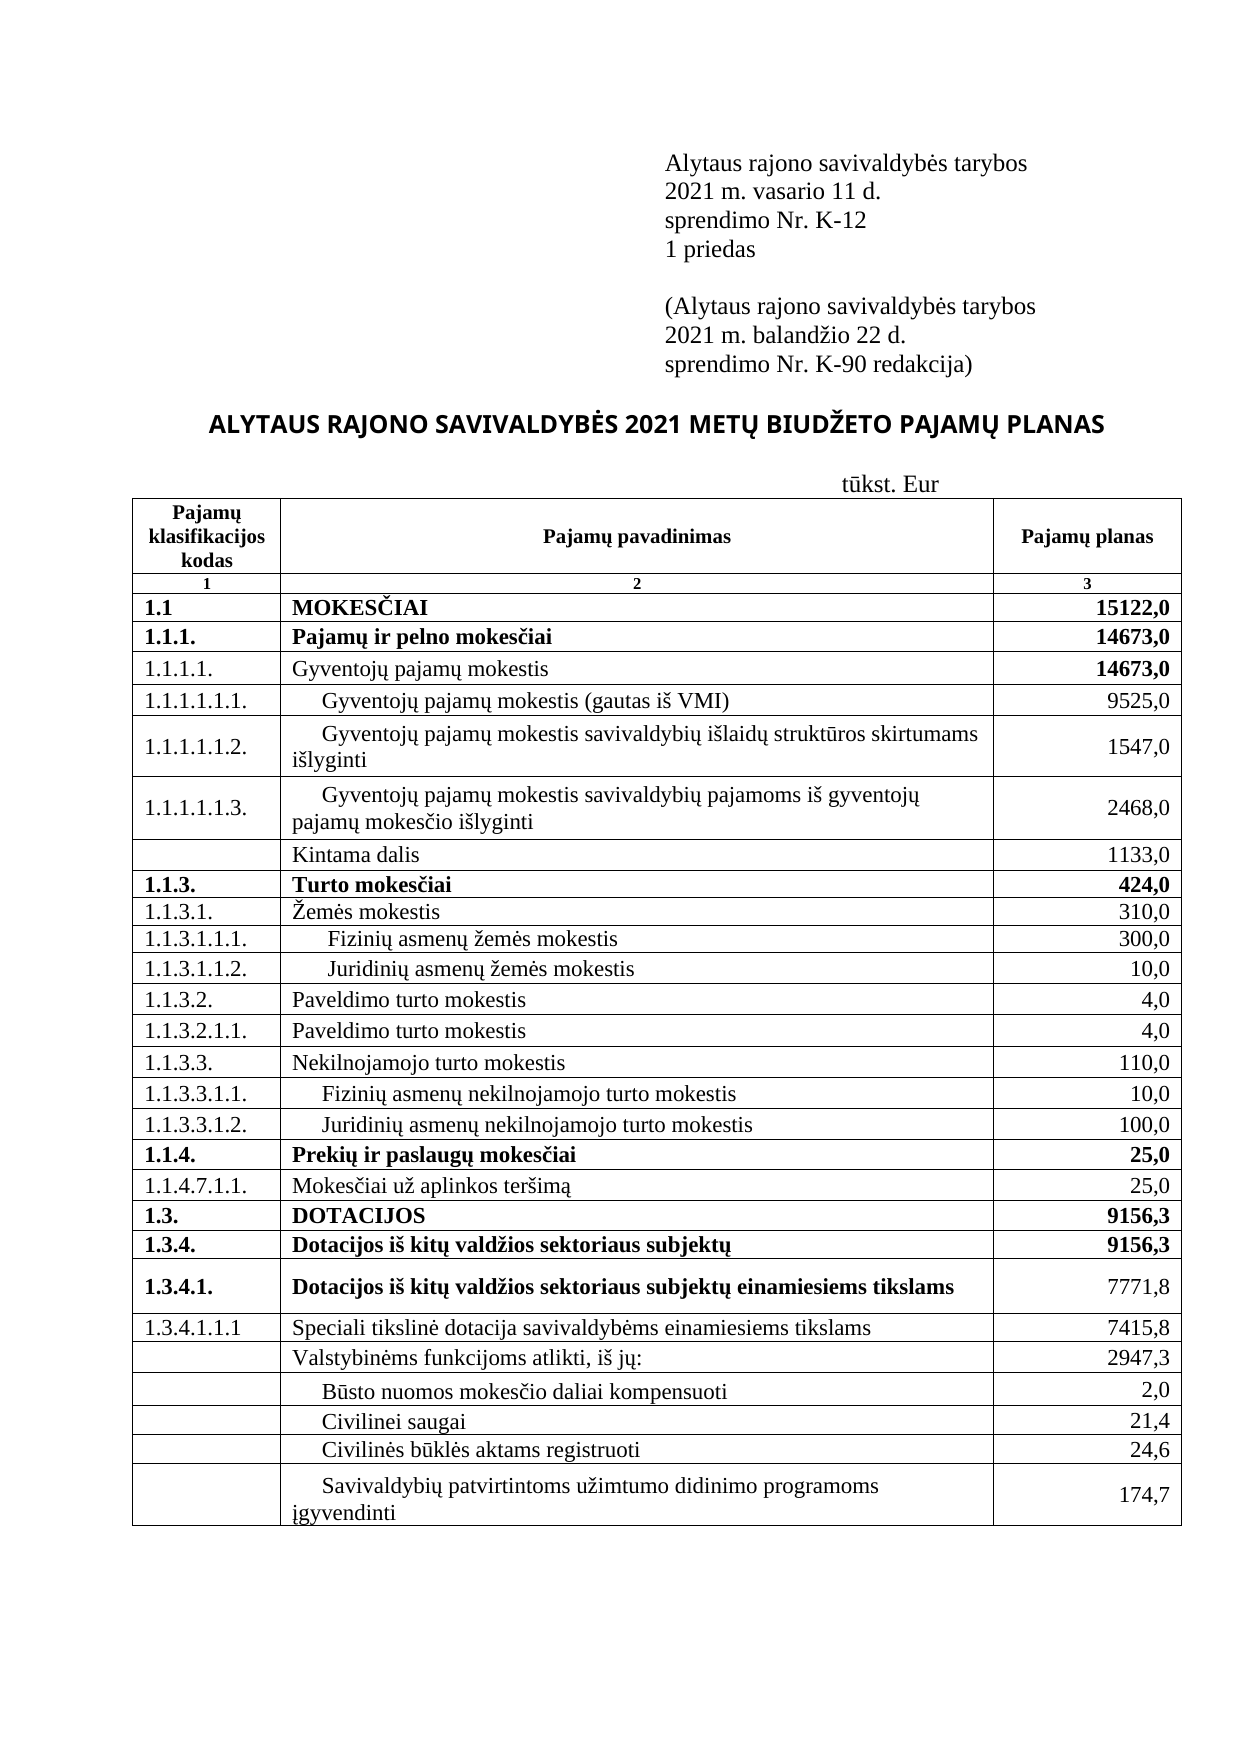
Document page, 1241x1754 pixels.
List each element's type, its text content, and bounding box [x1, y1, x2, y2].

table_cell 1.1.1. [133, 622, 280, 651]
table_cell 1.1.3.2.1.1. [133, 1015, 280, 1046]
table_header Pajamų planas [994, 499, 1181, 573]
text sprendimo Nr. K-12 [133, 205, 1181, 234]
table_cell 1 [133, 574, 280, 593]
table_cell Speciali tikslinė dotacija savivaldybėms einamiesiems tikslams [281, 1314, 993, 1341]
table_cell 9156,3 [994, 1231, 1181, 1258]
table_cell 100,0 [994, 1109, 1181, 1139]
text tūkst. Eur [133, 469, 1181, 498]
text sprendimo Nr. K-90 redakcija) [133, 349, 1181, 378]
table_cell 1.1.4.7.1.1. [133, 1170, 280, 1200]
table_cell 310,0 [994, 898, 1181, 924]
table_cell 1.3. [133, 1201, 280, 1230]
table_cell Gyventojų pajamų mokestis (gautas iš VMI) [281, 685, 993, 715]
table_cell 174,7 [994, 1464, 1181, 1525]
table_cell 1.3.4.1. [133, 1259, 280, 1313]
text ALYTAUS RAJONO SAVIVALDYBĖS 2021 METŲ BIUDŽETO PAJAMŲ PLANAS [133, 406, 1181, 440]
table_header Pajamų pavadinimas [281, 499, 993, 573]
table_cell 1.1.3.3. [133, 1047, 280, 1077]
table_cell 1.1.1.1.1.3. [133, 777, 280, 838]
text 2021 m. vasario 11 d. [133, 176, 1181, 205]
table_cell Juridinių asmenų žemės mokestis [281, 953, 993, 983]
table_cell 7771,8 [994, 1259, 1181, 1313]
table_cell Turto mokesčiai [281, 871, 993, 897]
table_cell 1.1.3.1.1.1. [133, 926, 280, 952]
table_cell Civilinės būklės aktams registruoti [281, 1435, 993, 1462]
table_cell DOTACIJOS [281, 1201, 993, 1230]
table_cell Nekilnojamojo turto mokestis [281, 1047, 993, 1077]
table_cell 3 [994, 574, 1181, 593]
table_cell Savivaldybių patvirtintoms užimtumo didinimo programoms įgyvendinti [281, 1464, 993, 1525]
table_cell [133, 1342, 280, 1372]
table_cell 1.1.3.3.1.1. [133, 1078, 280, 1108]
table_cell [133, 1373, 280, 1405]
table_cell Fizinių asmenų žemės mokestis [281, 926, 993, 952]
table_cell 300,0 [994, 926, 1181, 952]
table_cell 14673,0 [994, 622, 1181, 651]
table_cell Gyventojų pajamų mokestis savivaldybių išlaidų struktūros skirtumams išlyginti [281, 716, 993, 776]
table_cell Gyventojų pajamų mokestis [281, 652, 993, 684]
text 2021 m. balandžio 22 d. [133, 320, 1181, 349]
table_cell 2 [281, 574, 993, 593]
table_cell Prekių ir paslaugų mokesčiai [281, 1140, 993, 1169]
table_cell 1.1.3.3.1.2. [133, 1109, 280, 1139]
table_cell 110,0 [994, 1047, 1181, 1077]
table_cell 10,0 [994, 1078, 1181, 1108]
table_cell 21,4 [994, 1406, 1181, 1434]
table_cell Būsto nuomos mokesčio daliai kompensuoti [281, 1373, 993, 1405]
table_cell Gyventojų pajamų mokestis savivaldybių pajamoms iš gyventojų pajamų mokesčio išlyginti [281, 777, 993, 838]
table_cell [133, 1435, 280, 1462]
table_cell Kintama dalis [281, 840, 993, 870]
table_cell Paveldimo turto mokestis [281, 984, 993, 1014]
text (Alytaus rajono savivaldybės tarybos [133, 291, 1181, 320]
table_cell 9525,0 [994, 685, 1181, 715]
table_cell 24,6 [994, 1435, 1181, 1462]
text 1 priedas [133, 234, 1181, 263]
table_cell 2,0 [994, 1373, 1181, 1405]
table_cell 25,0 [994, 1140, 1181, 1169]
table_cell [133, 840, 280, 870]
table_cell 14673,0 [994, 652, 1181, 684]
table_cell 1.1.3.1.1.2. [133, 953, 280, 983]
table_cell [133, 1464, 280, 1525]
table_cell 4,0 [994, 1015, 1181, 1046]
table_cell 1.1.3.2. [133, 984, 280, 1014]
table_cell Civilinei saugai [281, 1406, 993, 1434]
table_cell 1.3.4.1.1.1 [133, 1314, 280, 1341]
table_cell 2947,3 [994, 1342, 1181, 1372]
table_cell 1.1 [133, 594, 280, 621]
table_cell 1.3.4. [133, 1231, 280, 1258]
table_cell 9156,3 [994, 1201, 1181, 1230]
table_cell 2468,0 [994, 777, 1181, 838]
table_cell Dotacijos iš kitų valdžios sektoriaus subjektų einamiesiems tikslams [281, 1259, 993, 1313]
table_cell 4,0 [994, 984, 1181, 1014]
table_cell Mokesčiai už aplinkos teršimą [281, 1170, 993, 1200]
table_cell Juridinių asmenų nekilnojamojo turto mokestis [281, 1109, 993, 1139]
table_cell Pajamų ir pelno mokesčiai [281, 622, 993, 651]
table_cell 7415,8 [994, 1314, 1181, 1341]
table_cell 10,0 [994, 953, 1181, 983]
table_cell 1.1.1.1.1.2. [133, 716, 280, 776]
table_cell 1.1.3.1. [133, 898, 280, 924]
text Alytaus rajono savivaldybės tarybos [133, 148, 1181, 176]
table_cell 1.1.4. [133, 1140, 280, 1169]
table_cell Paveldimo turto mokestis [281, 1015, 993, 1046]
table_cell 1133,0 [994, 840, 1181, 870]
table_cell 1547,0 [994, 716, 1181, 776]
table_cell Žemės mokestis [281, 898, 993, 924]
table_cell 15122,0 [994, 594, 1181, 621]
table_cell [133, 1406, 280, 1434]
table_cell 1.1.3. [133, 871, 280, 897]
table_cell Valstybinėms funkcijoms atlikti, iš jų: [281, 1342, 993, 1372]
table_cell 1.1.1.1. [133, 652, 280, 684]
table_cell MOKESČIAI [281, 594, 993, 621]
table_cell 25,0 [994, 1170, 1181, 1200]
table_cell Fizinių asmenų nekilnojamojo turto mokestis [281, 1078, 993, 1108]
table_cell Dotacijos iš kitų valdžios sektoriaus subjektų [281, 1231, 993, 1258]
table_cell 424,0 [994, 871, 1181, 897]
table_header Pajamų klasifikacijos kodas [133, 499, 280, 573]
table_cell 1.1.1.1.1.1. [133, 685, 280, 715]
